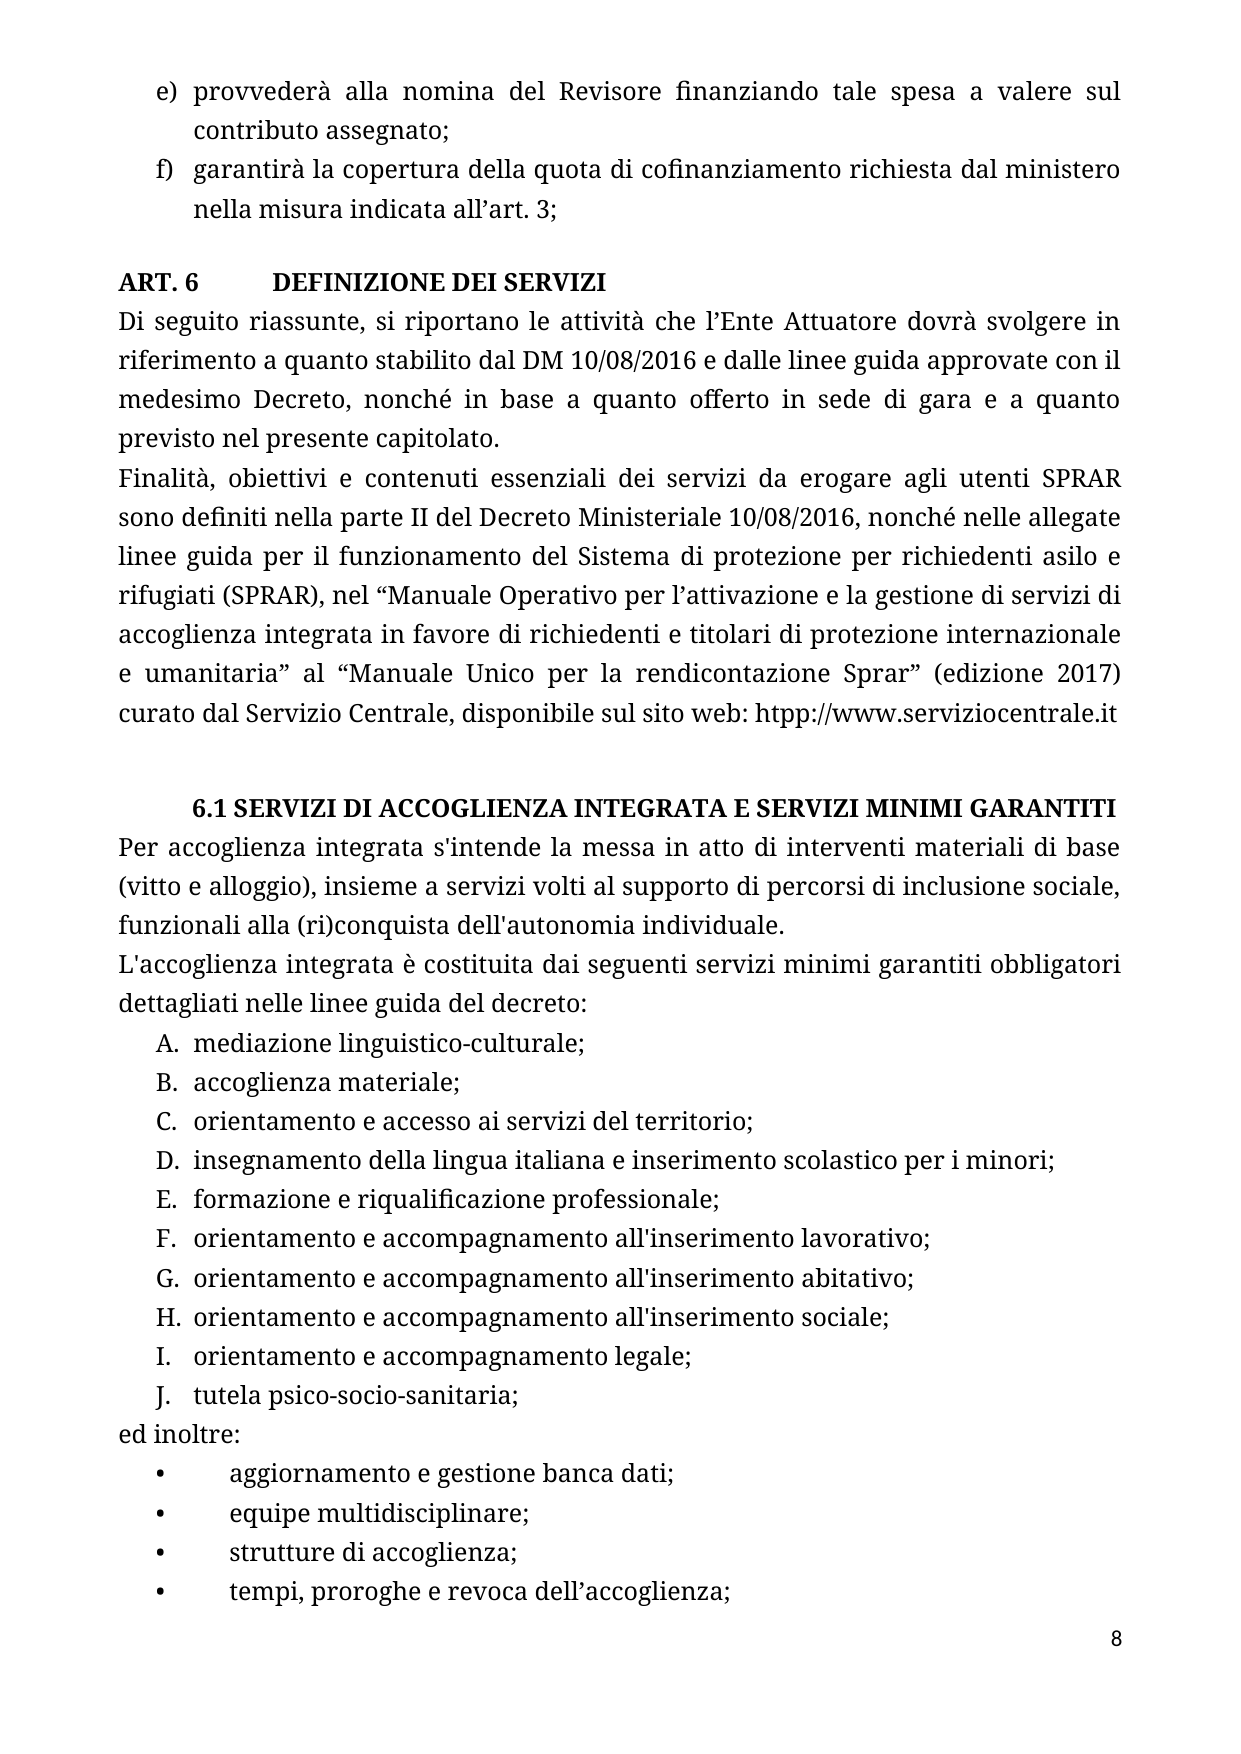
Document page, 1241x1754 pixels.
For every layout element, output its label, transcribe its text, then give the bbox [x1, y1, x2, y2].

list equipe multidisciplinare; [156, 1495, 1122, 1529]
text Di seguito riassunte, si riportano le attività che l’Ente Attuatore dovrà svolgere in riferimento a quanto stabilito dal DM 10/08/2016 e dalle linee guida approvate con il medesimo Decreto, nonché in base a quanto offerto in sede di gara e a quanto previsto nel presente capitolato. [118, 304, 1122, 455]
text Per accoglienza integrata s'intende la messa in atto di interventi materiali di base (vitto e alloggio), insieme a servizi volti al supporto di percorsi di inclusione sociale, funzionali alla (ri)conquista dell'autonomia individuale. [118, 829, 1122, 942]
text ed inoltre: [118, 1417, 1122, 1451]
list strutture di accoglienza; [156, 1534, 1122, 1568]
text 6.1 SERVIZI DI ACCOGLIENZA INTEGRATA E SERVIZI MINIMI GARANTITI [118, 790, 1122, 824]
text Finalità, obiettivi e contenuti essenziali dei servizi da erogare agli utenti SPRAR sono definiti nella parte II del Decreto Ministeriale 10/08/2016, nonché nelle allegate linee guida per il funzionamento del Sistema di protezione per richiedenti asilo e rifugiati (SPRAR), nel “Manuale Operativo per l’attivazione e la gestione di servizi di accoglienza integrata in favore di richiedenti e titolari di protezione internazionale e umanitaria” al “Manuale Unico per la rendicontazione Sprar” (edizione 2017) curato dal Servizio Centrale, disponibile sul sito web: htpp://www.serviziocentrale.it [118, 460, 1122, 729]
list orientamento e accesso ai servizi del territorio; [156, 1104, 1122, 1138]
text L'accoglienza integrata è costituita dai seguenti servizi minimi garantiti obbligatori dettagliati nelle linee guida del decreto: [118, 947, 1122, 1020]
list orientamento e accompagnamento all'inserimento abitativo; [156, 1260, 1122, 1294]
list garantirà la copertura della quota di cofinanziamento richiesta dal ministero nella misura indicata all’art. 3; [156, 152, 1122, 225]
list insegnamento della lingua italiana e inserimento scolastico per i minori; [156, 1143, 1122, 1177]
list orientamento e accompagnamento all'inserimento sociale; [156, 1299, 1122, 1333]
list tutela psico-socio-sanitaria; [156, 1378, 1122, 1412]
list accoglienza materiale; [156, 1064, 1122, 1098]
list tempi, proroghe e revoca dell’accoglienza; [156, 1574, 1122, 1608]
text ART. 6 DEFINIZIONE DEI SERVIZI [118, 264, 1122, 298]
list orientamento e accompagnamento all'inserimento lavorativo; [156, 1221, 1122, 1255]
list orientamento e accompagnamento legale; [156, 1339, 1122, 1373]
list provvederà alla nomina del Revisore finanziando tale spesa a valere sul contributo assegnato; [156, 74, 1122, 147]
list mediazione linguistico-culturale; [156, 1025, 1122, 1059]
list formazione e riqualificazione professionale; [156, 1182, 1122, 1216]
list aggiornamento e gestione banca dati; [156, 1456, 1122, 1490]
